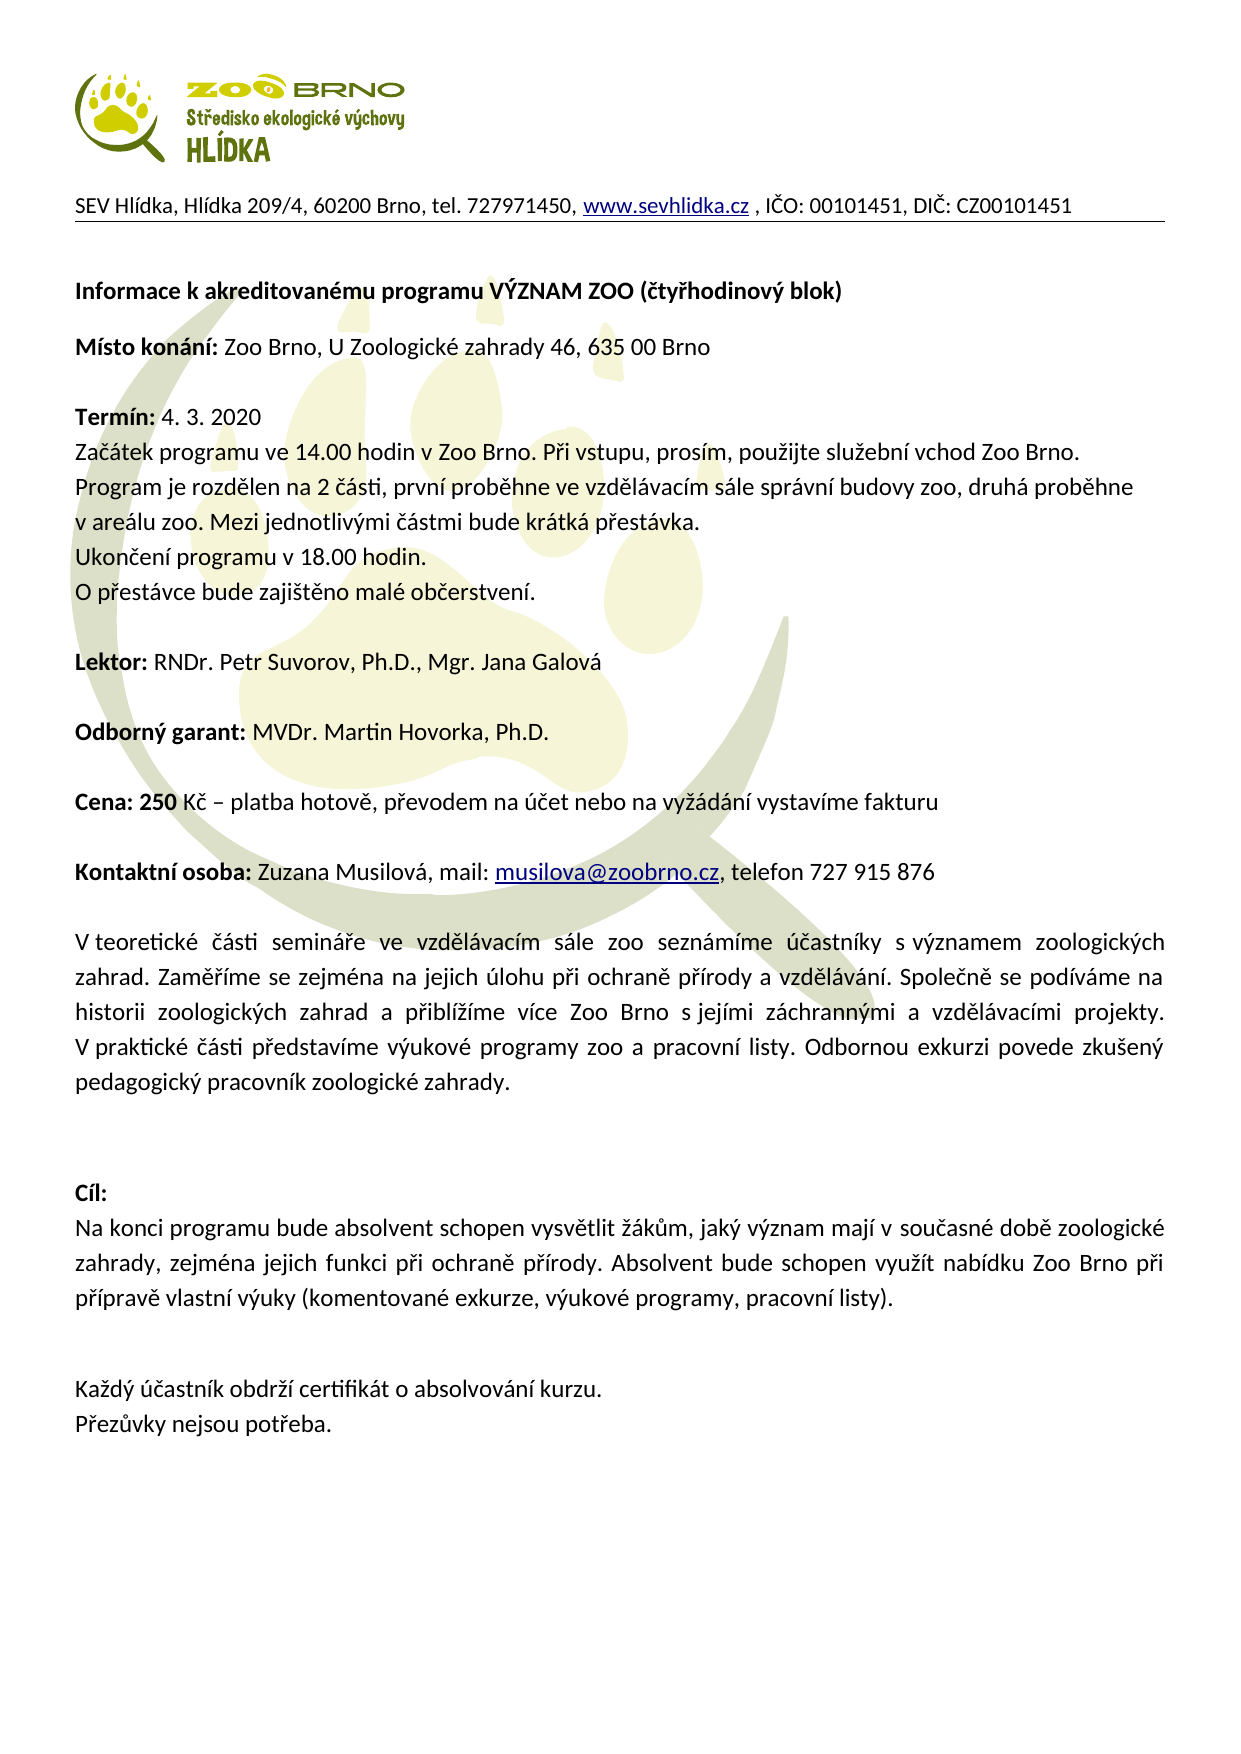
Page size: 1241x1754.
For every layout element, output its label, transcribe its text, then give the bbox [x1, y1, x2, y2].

text Lektor: RNDr. Petr Suvorov, Ph.D., Mgr. Jana Galová [784, 646, 1165, 676]
text Lektor: RNDr. Petr Suvorov, Ph.D., Mgr. Jana Galová [118, 646, 272, 676]
text Ukončení programu v 18.00 hodin. [267, 541, 623, 571]
text O přestávce bude zajištěno malé občerstvení. [701, 576, 1165, 606]
text Místo konání: Zoo Brno, U Zoologické zahrady 46, 635 00 Brno [190, 331, 599, 361]
text O přestávce bude zajištěno malé občerstvení. [117, 576, 346, 606]
text Začátek programu ve 14.00 hodin v Zoo Brno. Při vstupu, prosím, použijte služební vchod Zoo Brno. [591, 436, 1165, 466]
text Cena: 250 Kč – platba hotově, převodem na účet nebo na vyžádání vystavíme fakturu [172, 786, 686, 816]
text O přestávce bude zajištěno malé občerstvení. [464, 576, 607, 606]
text Program je rozdělen na 2 části, první proběhne ve vzdělávacím sále správní budovy zoo, druhá proběhne v areálu zoo. Mezi jednotlivými částmi bude krátká přestávka. [591, 471, 1165, 536]
text VÝZNAM ZOO (čtyřhodinový blok) [492, 275, 1165, 306]
text Program je rozdělen na 2 části, první proběhne ve vzdělávacím sále správní budovy zoo, druhá proběhne v areálu zoo. Mezi jednotlivými částmi bude krátká přestávka. [125, 471, 520, 536]
text Kontaktní osoba: Zuzana Musilová, mail: musilova@zoobrno.cz, telefon 727 915 876 [736, 856, 1165, 886]
text Cena: 250 Kč – platba hotově, převodem na účet nebo na vyžádání vystavíme fakturu [728, 786, 1165, 816]
text Přezůvky nejsou potřeba. [75, 1408, 1165, 1439]
text Termín: 4. 3. 2020 [75, 401, 119, 431]
text Každý účastník obdrží certifikát o absolvování kurzu. [75, 1373, 1165, 1404]
text Lektor: RNDr. Petr Suvorov, Ph.D., Mgr. Jana Galová [575, 646, 771, 676]
text Termín: 4. 3. 2020 [501, 401, 1165, 431]
text Místo konání: Zoo Brno, U Zoologické zahrady 46, 635 00 Brno [614, 331, 1165, 361]
text Termín: 4. 3. 2020 [155, 401, 298, 431]
text Začátek programu ve 14.00 hodin v Zoo Brno. Při vstupu, prosím, použijte služební vchod Zoo Brno. [142, 436, 218, 466]
text Na konci programu bude absolvent schopen vysvětlit žákům, jaký význam mají v současné době zoologické zahrady, zejména jejich funkci při ochraně přírody. Absolvent bude schopen využít nabídku Zoo Brno při přípravě vlastní výuky (komentované exkurze, výukové programy, pracovní listy). [75, 1212, 1165, 1313]
text Ukončení programu v 18.00 hodin. [694, 541, 1165, 571]
text Místo konání: Zoo Brno, U Zoologické zahrady 46, 635 00 Brno [75, 331, 175, 361]
text Cena: 250 Kč – platba hotově, převodem na účet nebo na vyžádání vystavíme fakturu [75, 786, 172, 816]
text Termín: 4. 3. 2020 [365, 401, 414, 431]
text Cíl: [75, 1177, 1165, 1208]
text Odborný garant: MVDr. Martin Hovorka, Ph.D. [133, 716, 251, 746]
text Kontaktní osoba: Zuzana Musilová, mail: musilova@zoobrno.cz, telefon 727 915 876 [263, 856, 594, 886]
text Odborný garant: MVDr. Martin Hovorka, Ph.D. [765, 716, 1165, 746]
text Ukončení programu v 18.00 hodin. [120, 541, 198, 571]
text V teoretické části semináře ve vzdělávacím sále zoo seznámíme účastníky s významem zoologických zahrad. Zaměříme se zejména na jejich úlohu při ochraně přírody a vzdělávání. Společně se podíváme na historii zoologických zahrad a přiblížíme více Zoo Brno s jejími záchrannými a vzdělávacími projekty. V praktické části představíme výukové programy zoo a pracovní listy. Odbornou exkurzi povede zkušený pedagogický pracovník zoologické zahrady. [75, 926, 1165, 1096]
text Odborný garant: MVDr. Martin Hovorka, Ph.D. [75, 716, 121, 746]
text Kontaktní osoba: Zuzana Musilová, mail: musilova@zoobrno.cz, telefon 727 915 876 [75, 856, 252, 886]
text Odborný garant: MVDr. Martin Hovorka, Ph.D. [627, 716, 738, 746]
text Informace k akreditovanému programu [75, 275, 489, 306]
